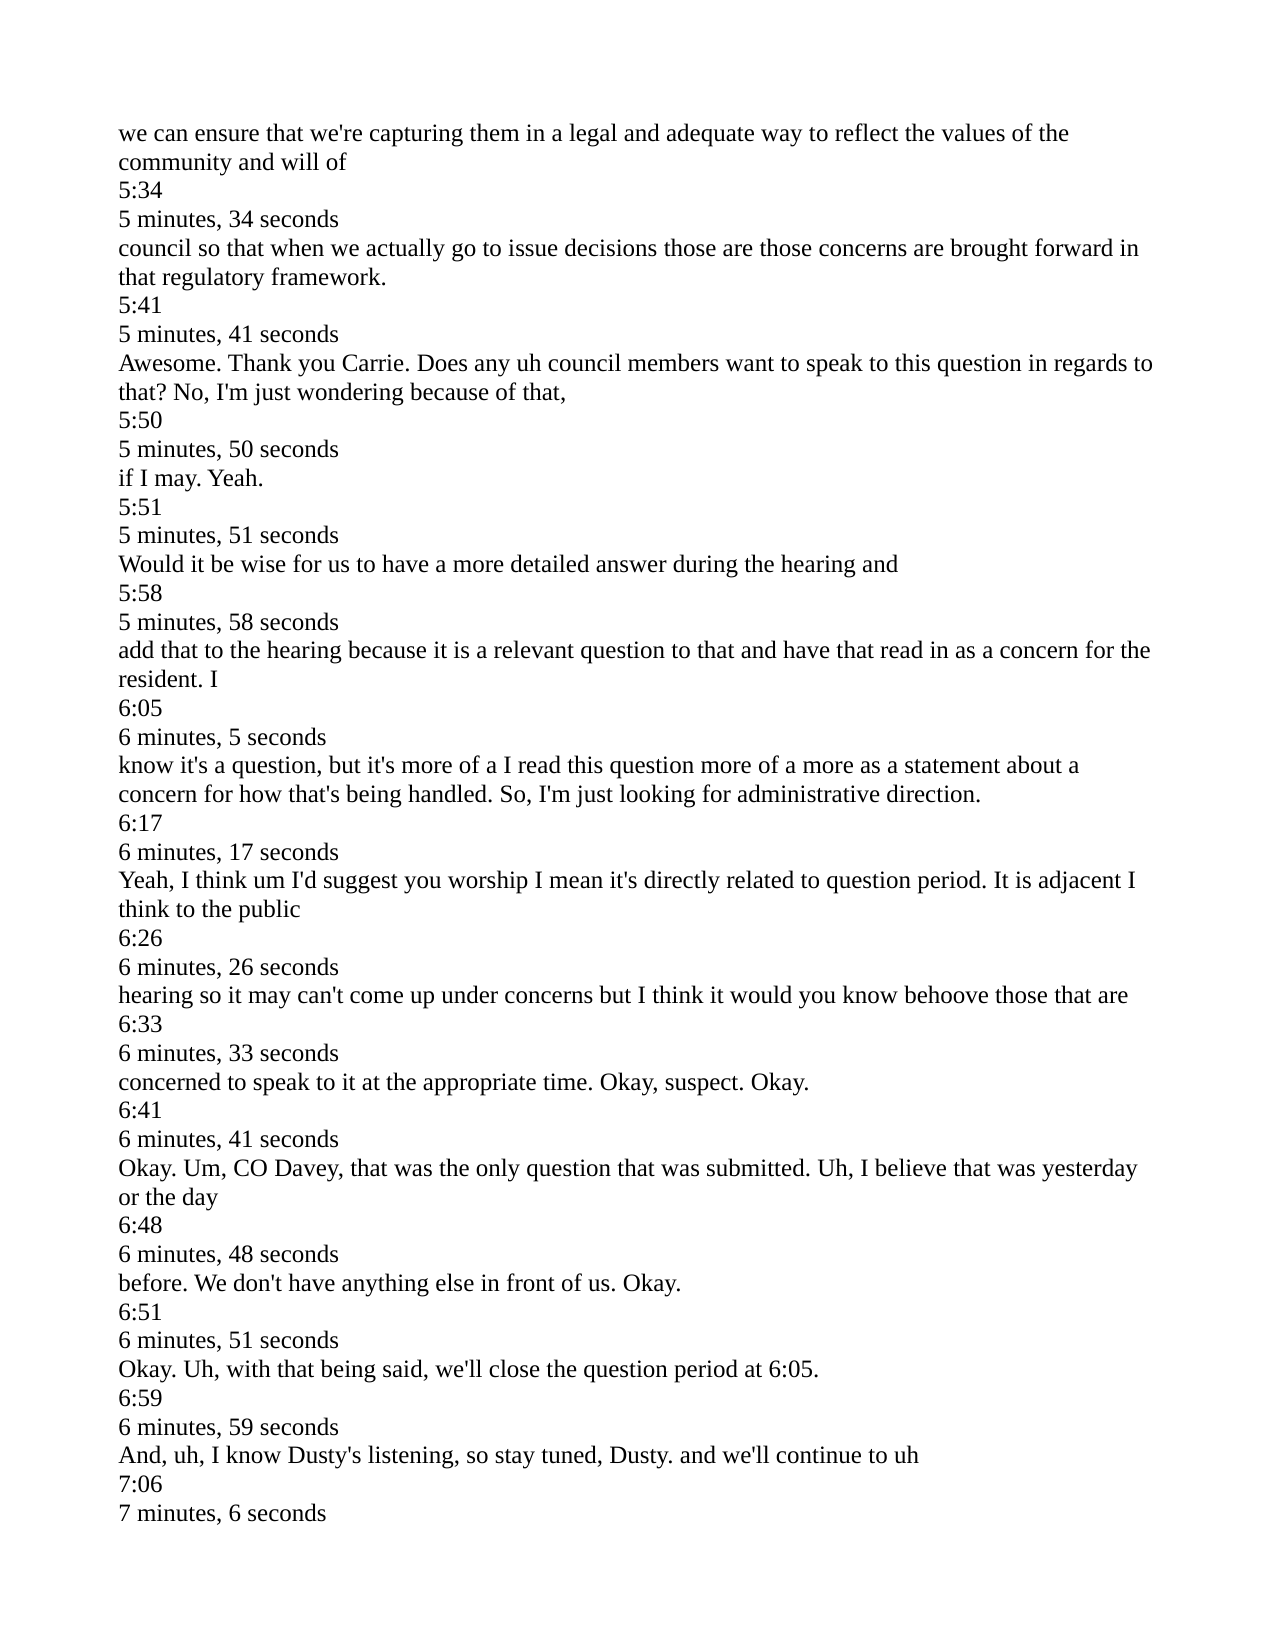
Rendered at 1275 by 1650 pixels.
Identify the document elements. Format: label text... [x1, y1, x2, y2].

text 6:48 [118, 1211, 1157, 1239]
text 6:17 [118, 808, 1157, 837]
text 6 minutes, 26 seconds [118, 952, 1157, 981]
text 5 minutes, 41 seconds [118, 319, 1157, 348]
text we can ensure that we're capturing them in a legal and adequate way to reflect the values of the community and will of [118, 118, 1157, 176]
text 6 minutes, 41 seconds [118, 1124, 1157, 1153]
text 6:59 [118, 1383, 1157, 1412]
text 7 minutes, 6 seconds [118, 1498, 1157, 1527]
text 6:26 [118, 923, 1157, 952]
text know it's a question, but it's more of a I read this question more of a more as a statement about a concern for how that's being handled. So, I'm just looking for administrative direction. [118, 751, 1157, 808]
text 5:58 [118, 578, 1157, 607]
text 6 minutes, 33 seconds [118, 1038, 1157, 1067]
text 5 minutes, 50 seconds [118, 434, 1157, 463]
text 5 minutes, 34 seconds [118, 204, 1157, 233]
text 6 minutes, 51 seconds [118, 1326, 1157, 1354]
text 5 minutes, 58 seconds [118, 607, 1157, 636]
text 5 minutes, 51 seconds [118, 521, 1157, 549]
text 6:05 [118, 693, 1157, 722]
text 6:41 [118, 1096, 1157, 1124]
text 5:51 [118, 492, 1157, 521]
text 7:06 [118, 1469, 1157, 1498]
text 5:34 [118, 176, 1157, 204]
text Would it be wise for us to have a more detailed answer during the hearing and [118, 549, 1157, 578]
text add that to the hearing because it is a relevant question to that and have that read in as a concern for the resident. I [118, 636, 1157, 693]
text before. We don't have anything else in front of us. Okay. [118, 1268, 1157, 1297]
text council so that when we actually go to issue decisions those are those concerns are brought forward in that regulatory framework. [118, 233, 1157, 291]
text 6 minutes, 5 seconds [118, 722, 1157, 751]
text 6 minutes, 48 seconds [118, 1239, 1157, 1268]
text hearing so it may can't come up under concerns but I think it would you know behoove those that are [118, 981, 1157, 1009]
text 6:51 [118, 1297, 1157, 1326]
text if I may. Yeah. [118, 463, 1157, 492]
text Yeah, I think um I'd suggest you worship I mean it's directly related to question period. It is adjacent I think to the public [118, 866, 1157, 923]
text 6 minutes, 59 seconds [118, 1412, 1157, 1441]
text Okay. Uh, with that being said, we'll close the question period at 6:05. [118, 1354, 1157, 1383]
text Awesome. Thank you Carrie. Does any uh council members want to speak to this question in regards to that? No, I'm just wondering because of that, [118, 348, 1157, 406]
text 5:50 [118, 406, 1157, 434]
text Okay. Um, CO Davey, that was the only question that was submitted. Uh, I believe that was yesterday or the day [118, 1153, 1157, 1211]
text And, uh, I know Dusty's listening, so stay tuned, Dusty. and we'll continue to uh [118, 1441, 1157, 1469]
text 6 minutes, 17 seconds [118, 837, 1157, 866]
text concerned to speak to it at the appropriate time. Okay, suspect. Okay. [118, 1067, 1157, 1096]
text 6:33 [118, 1009, 1157, 1038]
text 5:41 [118, 291, 1157, 319]
